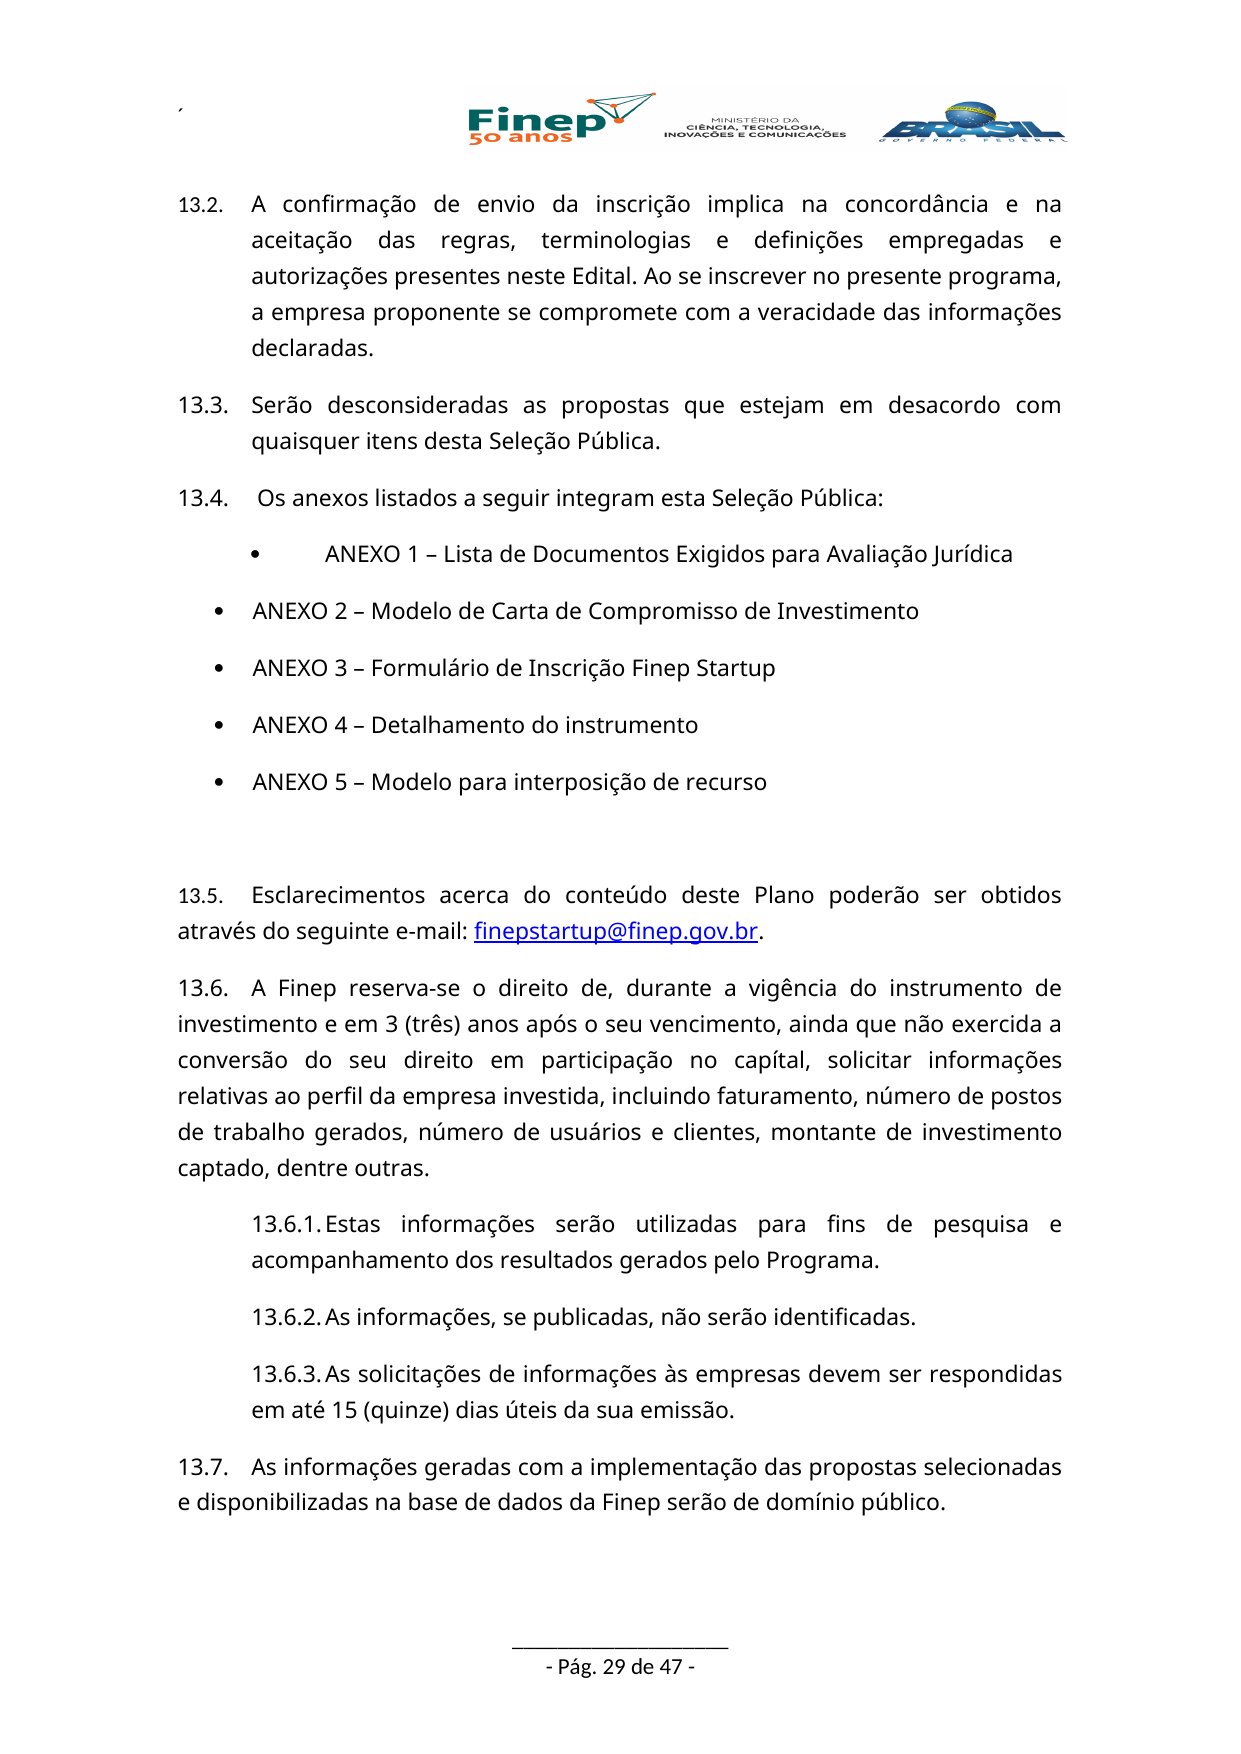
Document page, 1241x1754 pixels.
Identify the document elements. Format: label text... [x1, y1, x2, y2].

list A Finep reserva-se o direito de, durante a vigência do instrumento de investimento e em 3 (três) anos após o seu vencimento, ainda que não exercida a conversão do seu direito em participação no capítal, solicitar informações relativas ao perfil da empresa investida, incluindo faturamento, número de postos de trabalho gerados, número de usuários e clientes, montante de investimento captado, dentre outras. [177, 972, 1063, 1183]
list ANEXO 2 – Modelo de Carta de Compromisso de Investimento [215, 595, 1063, 626]
list Esclarecimentos acerca do conteúdo deste Plano poderão ser obtidos através do seguinte e-mail: finepstartup@finep.gov.br. [177, 879, 1063, 946]
list As solicitações de informações às empresas devem ser respondidas em até 15 (quinze) dias úteis da sua emissão. [251, 1358, 1063, 1425]
list ANEXO 5 – Modelo para interposição de recurso [215, 766, 1063, 797]
list As informações geradas com a implementação das propostas selecionadas e disponibilizadas na base de dados da Finep serão de domínio público. [177, 1450, 1063, 1518]
list ANEXO 1 – Lista de Documentos Exigidos para Avaliação Jurídica [251, 538, 1063, 570]
list ANEXO 3 – Formulário de Inscrição Finep Startup [215, 652, 1063, 683]
picture [463, 85, 1070, 158]
list Serão desconsideradas as propostas que estejam em desacordo com quaisquer itens desta Seleção Pública. [177, 389, 1063, 456]
list Os anexos listados a seguir integram esta Seleção Pública: [177, 482, 1063, 513]
list A confirmação de envio da inscrição implica na concordância e na aceitação das regras, terminologias e definições empregadas e autorizações presentes neste Edital. Ao se inscrever no presente programa, a empresa proponente se compromete com a veracidade das informações declaradas. [177, 188, 1063, 363]
list ANEXO 4 – Detalhamento do instrumento [215, 709, 1063, 740]
list As informações, se publicadas, não serão identificadas. [251, 1301, 1063, 1332]
list Estas informações serão utilizadas para fins de pesquisa e acompanhamento dos resultados gerados pelo Programa. [251, 1208, 1063, 1275]
